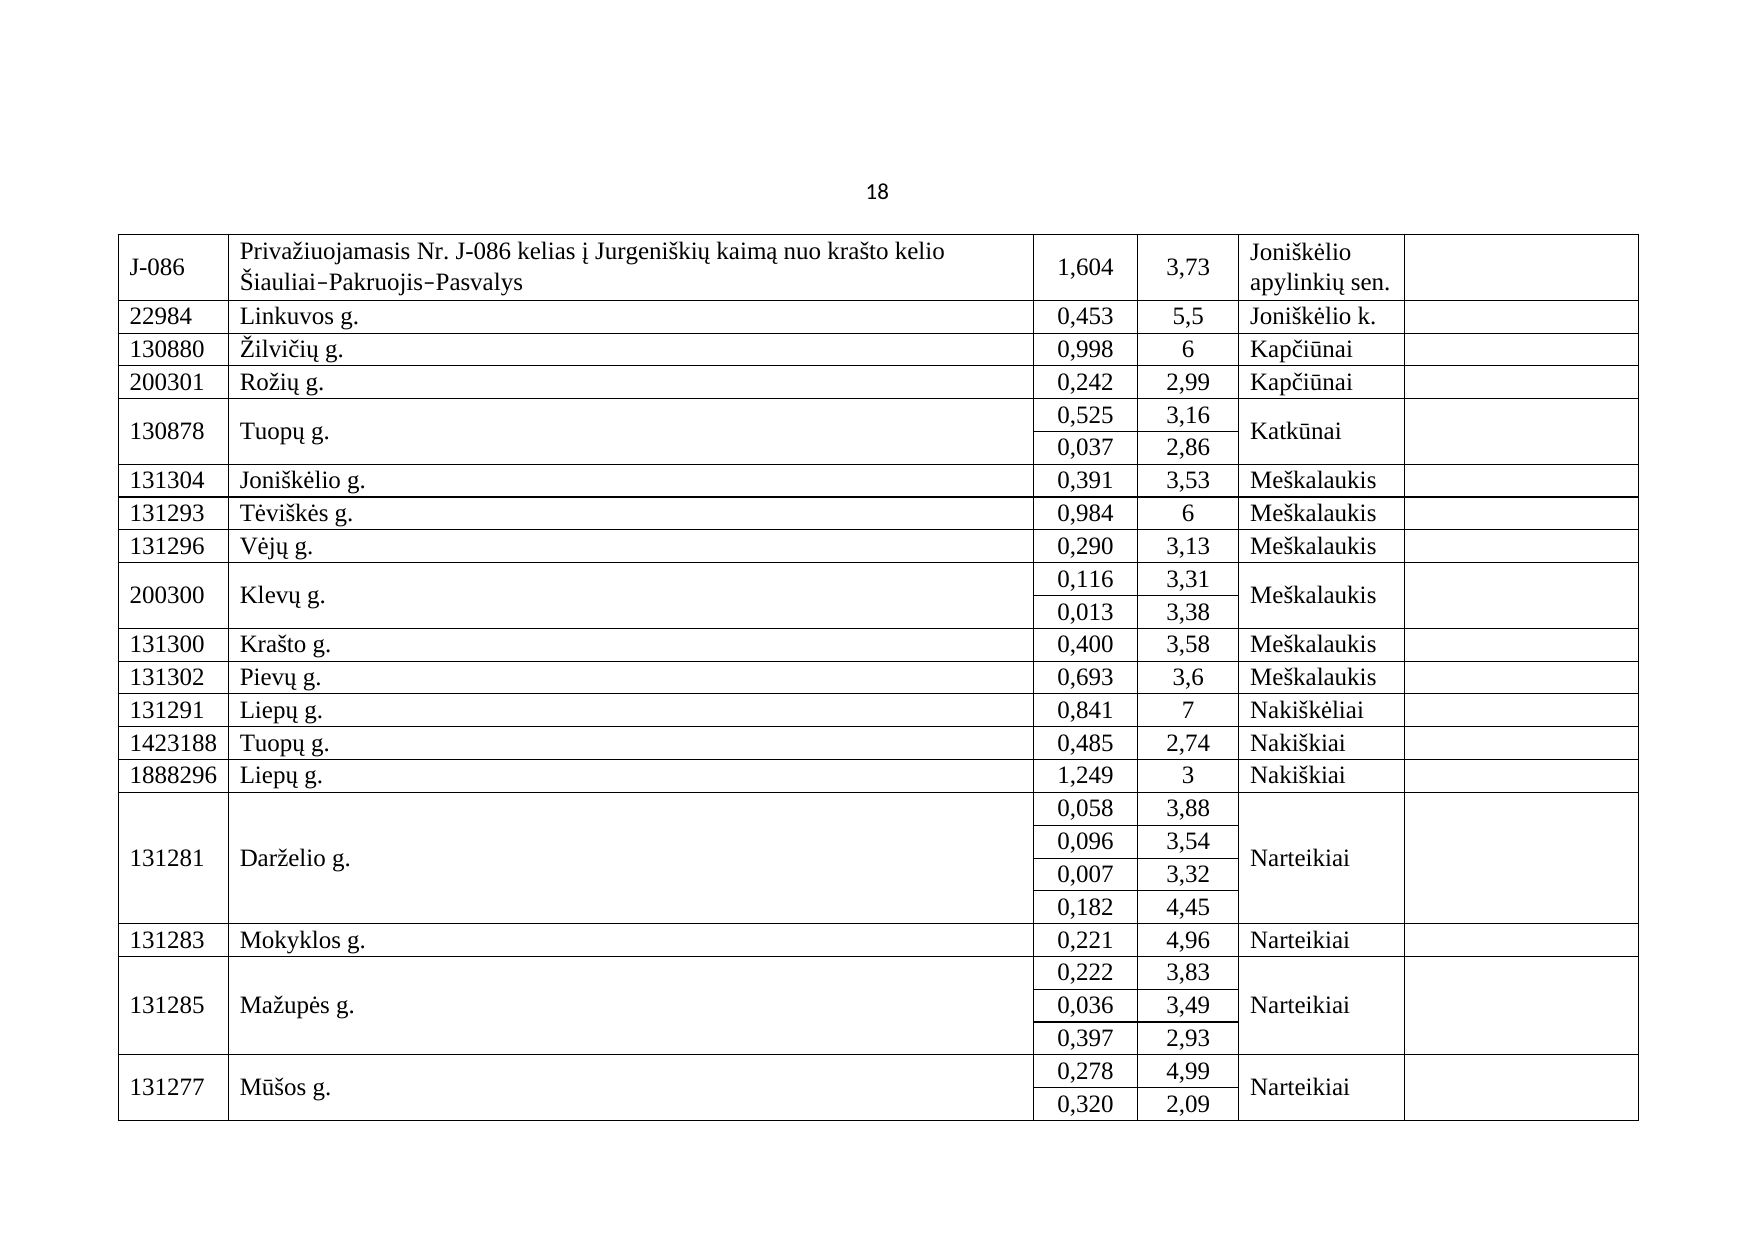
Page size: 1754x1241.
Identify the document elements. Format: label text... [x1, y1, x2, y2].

table_cell 0,290 [1034, 530, 1137, 562]
table_cell 1,604 [1034, 235, 1137, 299]
table_cell Meškalaukis [1239, 563, 1404, 628]
table_cell Nakiškiai [1239, 727, 1404, 759]
table_cell 131291 [119, 694, 228, 726]
table_cell Vėjų g. [229, 530, 1033, 562]
table_cell 3,38 [1138, 596, 1238, 628]
table_cell [1405, 694, 1638, 726]
table_cell [1405, 498, 1638, 529]
table_cell 22984 [119, 301, 228, 332]
table_cell Tuopų g. [229, 727, 1033, 759]
table_cell 130878 [119, 399, 228, 464]
table_cell 0,453 [1034, 301, 1137, 332]
table_cell 3,58 [1138, 629, 1238, 661]
table_cell 0,998 [1034, 334, 1137, 365]
table_cell Joniškėlio apylinkių sen. [1239, 235, 1404, 299]
table_cell [1405, 662, 1638, 693]
table_cell Liepų g. [229, 760, 1033, 792]
table_cell Klevų g. [229, 563, 1033, 628]
table_cell 4,96 [1138, 924, 1238, 956]
table_cell 3,83 [1138, 957, 1238, 989]
table_cell 0,841 [1034, 694, 1137, 726]
table_cell 131304 [119, 465, 228, 496]
table_cell 3,32 [1138, 859, 1238, 890]
table_cell 0,096 [1034, 826, 1137, 857]
table_cell 131302 [119, 662, 228, 693]
table_cell [1405, 760, 1638, 792]
table_cell 5,5 [1138, 301, 1238, 332]
table_cell [1405, 727, 1638, 759]
table_cell Linkuvos g. [229, 301, 1033, 332]
table_cell 4,99 [1138, 1055, 1238, 1087]
table_cell [1405, 301, 1638, 332]
table_cell 3,16 [1138, 399, 1238, 431]
table_cell 3,49 [1138, 990, 1238, 1021]
table_cell 130880 [119, 334, 228, 365]
table_cell J-086 [119, 235, 228, 299]
table_cell 0,320 [1034, 1088, 1137, 1120]
table_cell Meškalaukis [1239, 498, 1404, 529]
table_cell Mažupės g. [229, 957, 1033, 1054]
table_cell 4,45 [1138, 891, 1238, 923]
table_cell 131293 [119, 498, 228, 529]
table_cell 131300 [119, 629, 228, 661]
table_cell 6 [1138, 334, 1238, 365]
table_cell 131296 [119, 530, 228, 562]
table_cell 131281 [119, 793, 228, 923]
table_cell 0,058 [1034, 793, 1137, 824]
table_cell 0,222 [1034, 957, 1137, 989]
table_cell 1,249 [1034, 760, 1137, 792]
table_cell 131283 [119, 924, 228, 956]
table_cell 3,54 [1138, 826, 1238, 857]
table_cell Žilvičių g. [229, 334, 1033, 365]
table_cell [1405, 793, 1638, 923]
table_cell 0,397 [1034, 1023, 1137, 1054]
table_cell 0,693 [1034, 662, 1137, 693]
table_cell 2,99 [1138, 366, 1238, 398]
table_cell [1405, 924, 1638, 956]
table_cell 0,391 [1034, 465, 1137, 496]
table_cell 0,400 [1034, 629, 1137, 661]
table_cell [1405, 957, 1638, 1054]
table_cell 200301 [119, 366, 228, 398]
table_cell 0,278 [1034, 1055, 1137, 1087]
table_cell 3,73 [1138, 235, 1238, 299]
table_cell Pievų g. [229, 662, 1033, 693]
table_cell Meškalaukis [1239, 629, 1404, 661]
table_cell Rožių g. [229, 366, 1033, 398]
table_cell Meškalaukis [1239, 530, 1404, 562]
table_cell [1405, 1055, 1638, 1120]
table_cell Tėviškės g. [229, 498, 1033, 529]
table_cell 0,182 [1034, 891, 1137, 923]
table_cell [1405, 235, 1638, 299]
table_cell [1405, 563, 1638, 628]
table_cell Joniškėlio g. [229, 465, 1033, 496]
table_cell 0,984 [1034, 498, 1137, 529]
table_cell Narteikiai [1239, 1055, 1404, 1120]
table_cell 0,116 [1034, 563, 1137, 595]
table_cell Mūšos g. [229, 1055, 1033, 1120]
table_cell Mokyklos g. [229, 924, 1033, 956]
table_cell 0,525 [1034, 399, 1137, 431]
table_cell 2,74 [1138, 727, 1238, 759]
table_cell 2,09 [1138, 1088, 1238, 1120]
table_cell 1888296 [119, 760, 228, 792]
table_cell Liepų g. [229, 694, 1033, 726]
table_cell Tuopų g. [229, 399, 1033, 464]
table_cell [1405, 399, 1638, 464]
table_cell 3,53 [1138, 465, 1238, 496]
table_cell [1405, 629, 1638, 661]
table_cell 2,86 [1138, 432, 1238, 464]
table_cell 7 [1138, 694, 1238, 726]
table_cell [1405, 530, 1638, 562]
table_cell Kapčiūnai [1239, 334, 1404, 365]
table_cell [1405, 334, 1638, 365]
table_cell 3,31 [1138, 563, 1238, 595]
table_cell 6 [1138, 498, 1238, 529]
table_cell Nakiškėliai [1239, 694, 1404, 726]
table_cell Privažiuojamasis Nr. J-086 kelias į Jurgeniškių kaimą nuo krašto kelio Šiauliai–Pakruojis–Pasvalys [229, 235, 1033, 299]
table_cell Joniškėlio k. [1239, 301, 1404, 332]
table_cell Katkūnai [1239, 399, 1404, 464]
table_cell 2,93 [1138, 1023, 1238, 1054]
table_cell 3,88 [1138, 793, 1238, 824]
table_cell Kapčiūnai [1239, 366, 1404, 398]
table_cell 3 [1138, 760, 1238, 792]
table_cell 200300 [119, 563, 228, 628]
table_cell [1405, 366, 1638, 398]
table_cell 0,007 [1034, 859, 1137, 890]
table_cell [1405, 465, 1638, 496]
table_cell 3,13 [1138, 530, 1238, 562]
table_cell Meškalaukis [1239, 465, 1404, 496]
table_cell Nakiškiai [1239, 760, 1404, 792]
table_cell 1423188 [119, 727, 228, 759]
table_cell Narteikiai [1239, 924, 1404, 956]
table_cell Narteikiai [1239, 793, 1404, 923]
table_cell 0,013 [1034, 596, 1137, 628]
table_cell 0,037 [1034, 432, 1137, 464]
table_cell Krašto g. [229, 629, 1033, 661]
table_cell 131285 [119, 957, 228, 1054]
table_cell Narteikiai [1239, 957, 1404, 1054]
table_cell 0,485 [1034, 727, 1137, 759]
table_cell Darželio g. [229, 793, 1033, 923]
table_cell Meškalaukis [1239, 662, 1404, 693]
table_cell 131277 [119, 1055, 228, 1120]
table_cell 3,6 [1138, 662, 1238, 693]
table_cell 0,036 [1034, 990, 1137, 1021]
table_cell 0,242 [1034, 366, 1137, 398]
table_cell 0,221 [1034, 924, 1137, 956]
